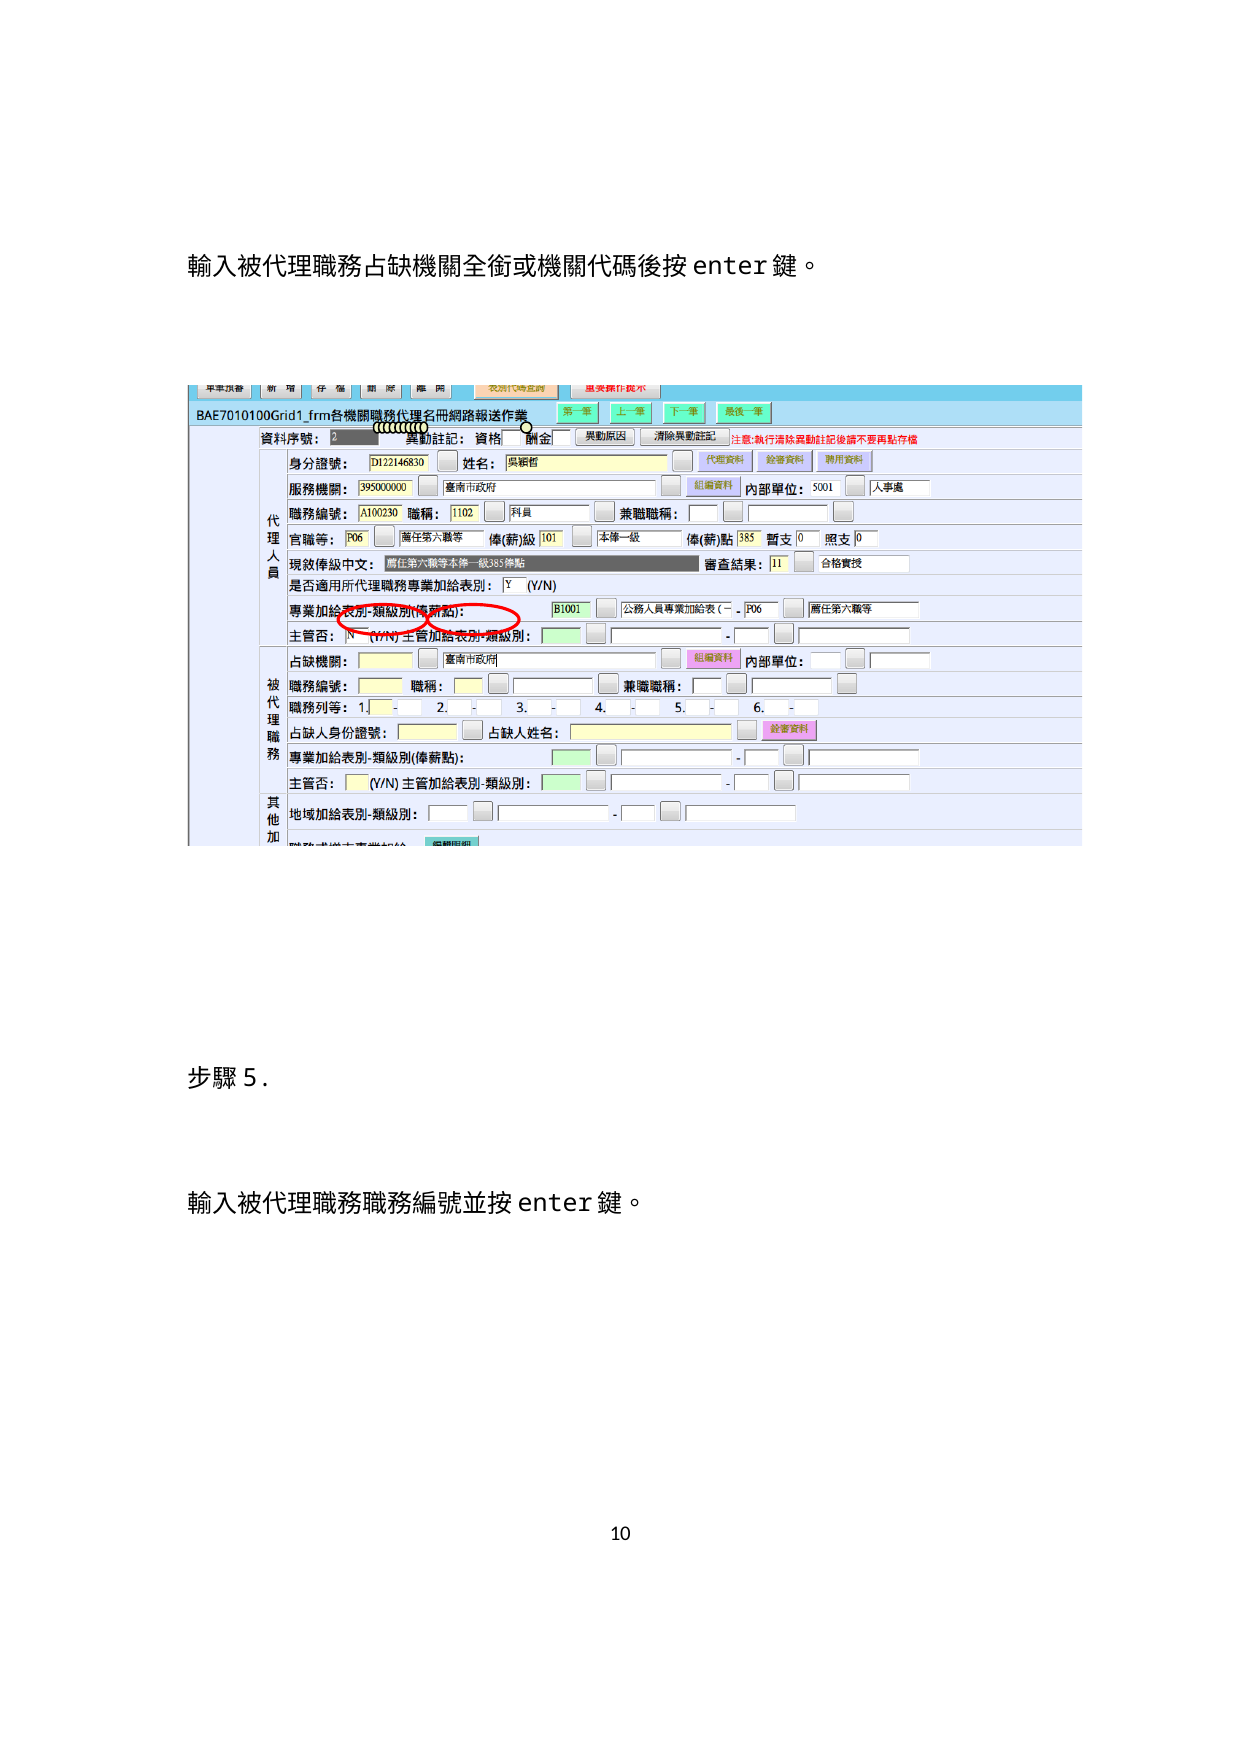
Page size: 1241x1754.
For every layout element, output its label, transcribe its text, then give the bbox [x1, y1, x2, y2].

text 輸入被代理職務職務編號並按enter鍵。 [187, 1160, 1053, 1223]
text 輸入被代理職務占缺機關全銜或機關代碼後按enter鍵。 [187, 223, 1053, 285]
text 步驟5. [187, 1035, 1053, 1098]
